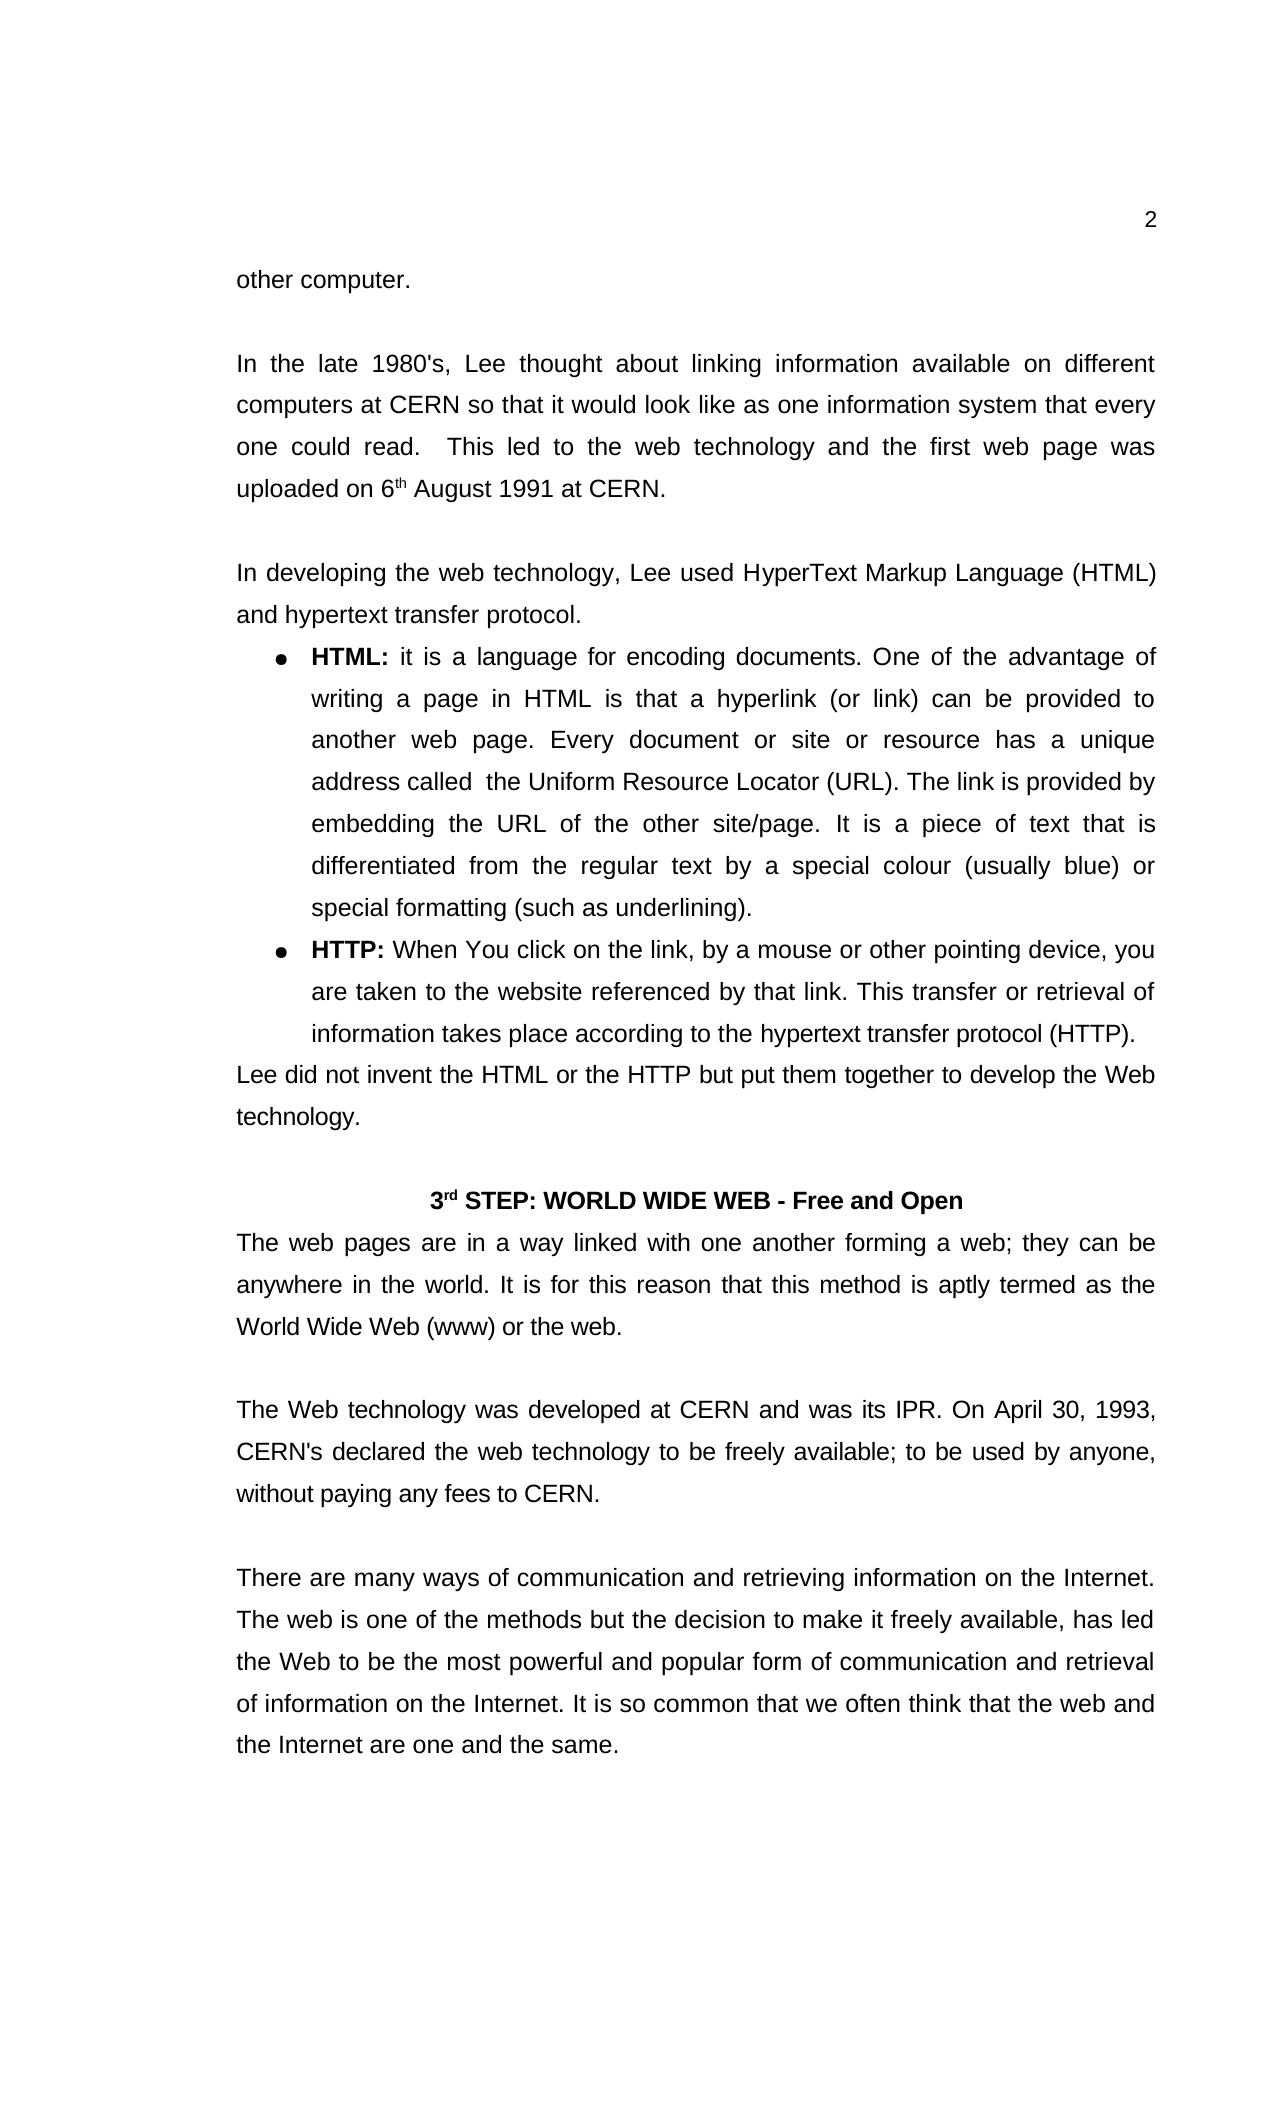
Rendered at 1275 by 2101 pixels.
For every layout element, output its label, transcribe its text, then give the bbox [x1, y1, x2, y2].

text The web pages are in a way linked with one another forming a web; they can be anywhere in the world. It is for this reason that this method is aptly termed as the World Wide Web (www) or the web. [236, 1229, 1157, 1340]
list HTML: it is a language for encoding documents. One of the advantage of writing a page in HTML is that a hyperlink (or link) can be provided to another web page. Every document or site or resource has a unique address called the Uniform Resource Locator (URL). The link is provided by embedding the URL of the other site/page. It is a piece of text that is differentiated from the regular text by a special colour (usually blue) or special formatting (such as underlining). [274, 642, 1157, 922]
text Lee did not invent the HTML or the HTTP but put them together to develop the Web technology. [236, 1061, 1157, 1131]
text 3rd STEP: WORLD WIDE WEB - Free and Open [236, 1187, 1157, 1215]
text In the late 1980's, Lee thought about linking information available on different computers at CERN so that it would look like as one information system that every one could read. This led to the web technology and the first web page was uploaded on 6th August 1991 at CERN. [236, 349, 1157, 503]
text In developing the web technology, Lee used HyperText Markup Language (HTML) and hypertext transfer protocol. [236, 559, 1157, 628]
text other computer. [236, 266, 1157, 293]
text The Web technology was developed at CERN and was its IPR. On April 30, 1993, CERN's declared the web technology to be freely available; to be used by anyone, without paying any fees to CERN. [236, 1396, 1157, 1508]
text There are many ways of communication and retrieving information on the Internet. The web is one of the methods but the decision to make it freely available, has led the Web to be the most powerful and popular form of communication and retrieval of information on the Internet. It is so common that we often think that the web and the Internet are one and the same. [236, 1564, 1157, 1759]
list HTTP: When You click on the link, by a mouse or other pointing device, you are taken to the website referenced by that link. This transfer or retrieval of information takes place according to the hypertext transfer protocol (HTTP). [274, 936, 1157, 1047]
